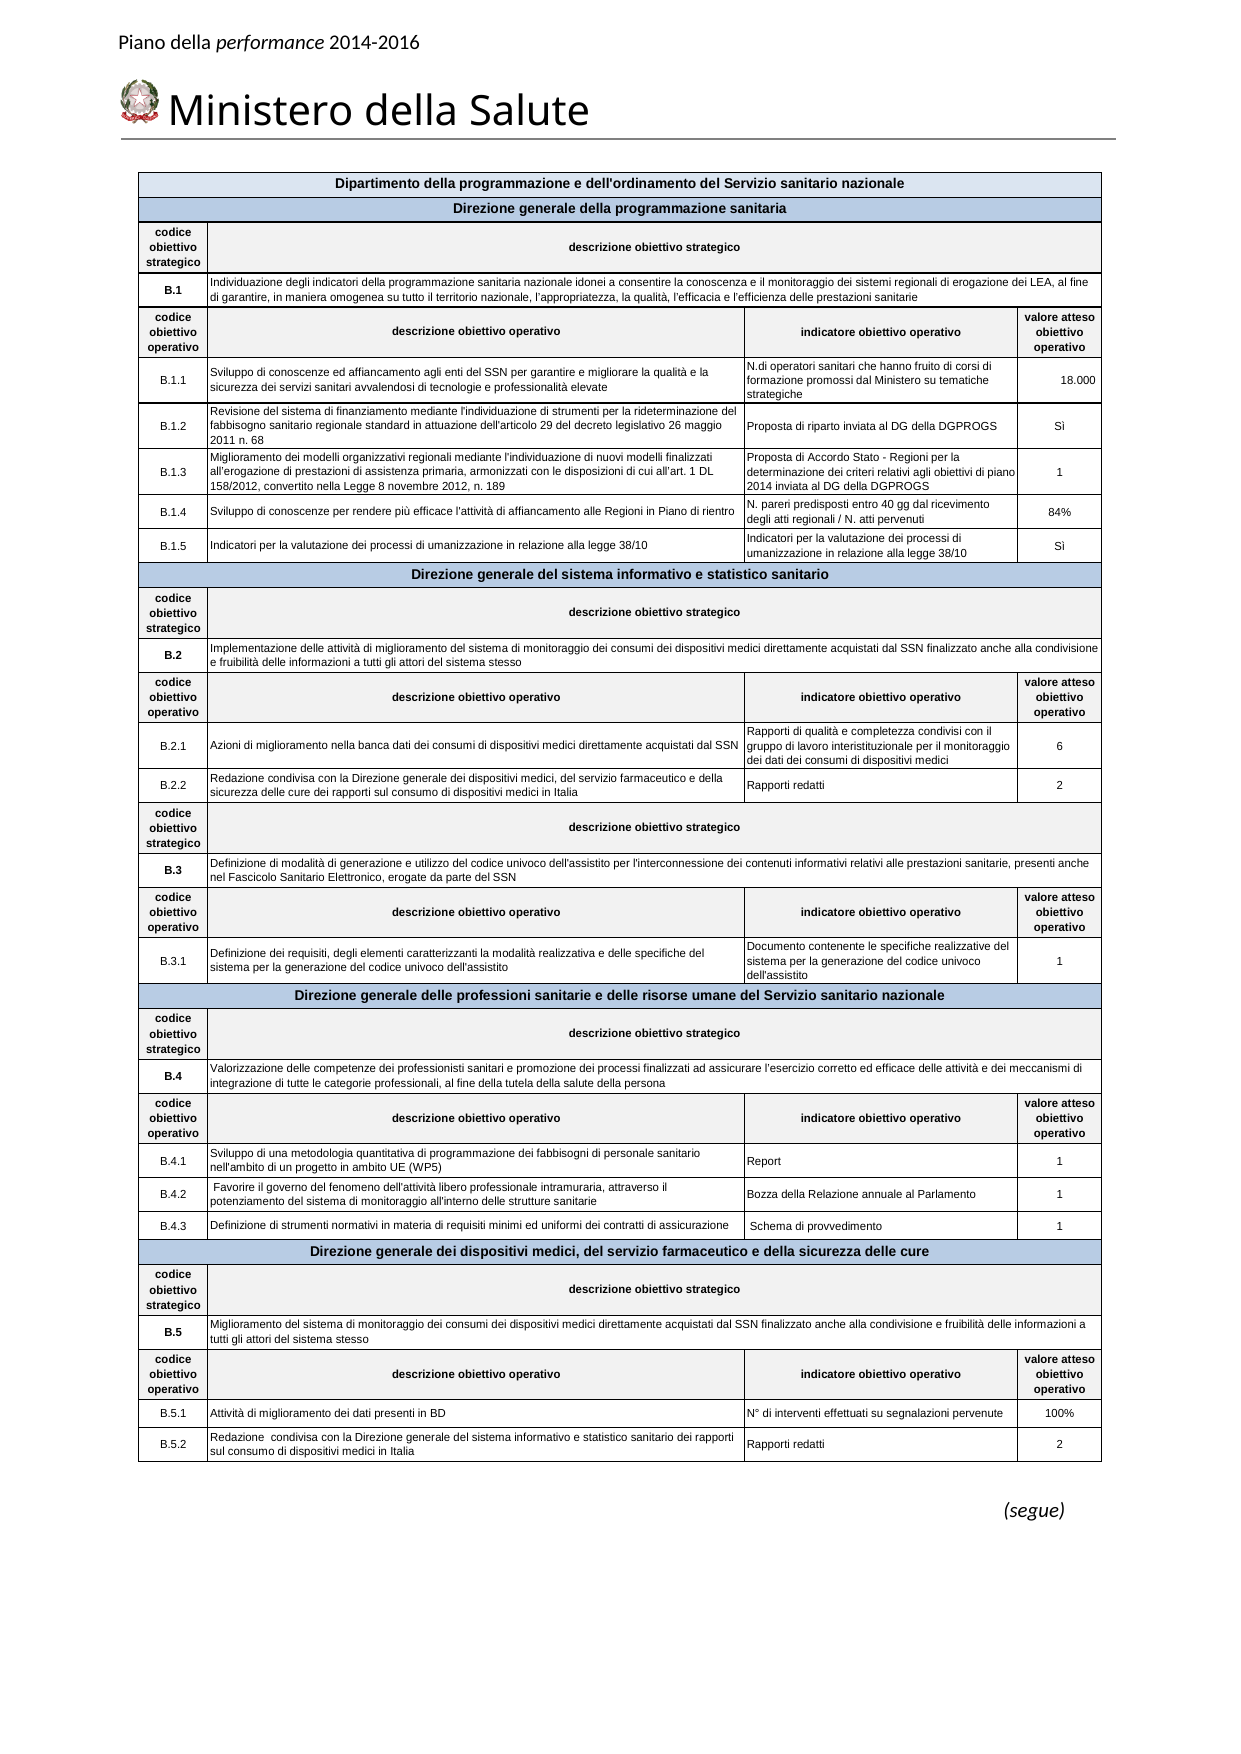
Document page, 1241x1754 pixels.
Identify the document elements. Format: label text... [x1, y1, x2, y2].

list Piano della performance 2014-2016 [118, 29, 1122, 55]
picture [119, 78, 161, 125]
text (segue) [118, 1498, 1122, 1523]
text Ministero della Salute [118, 76, 1122, 137]
